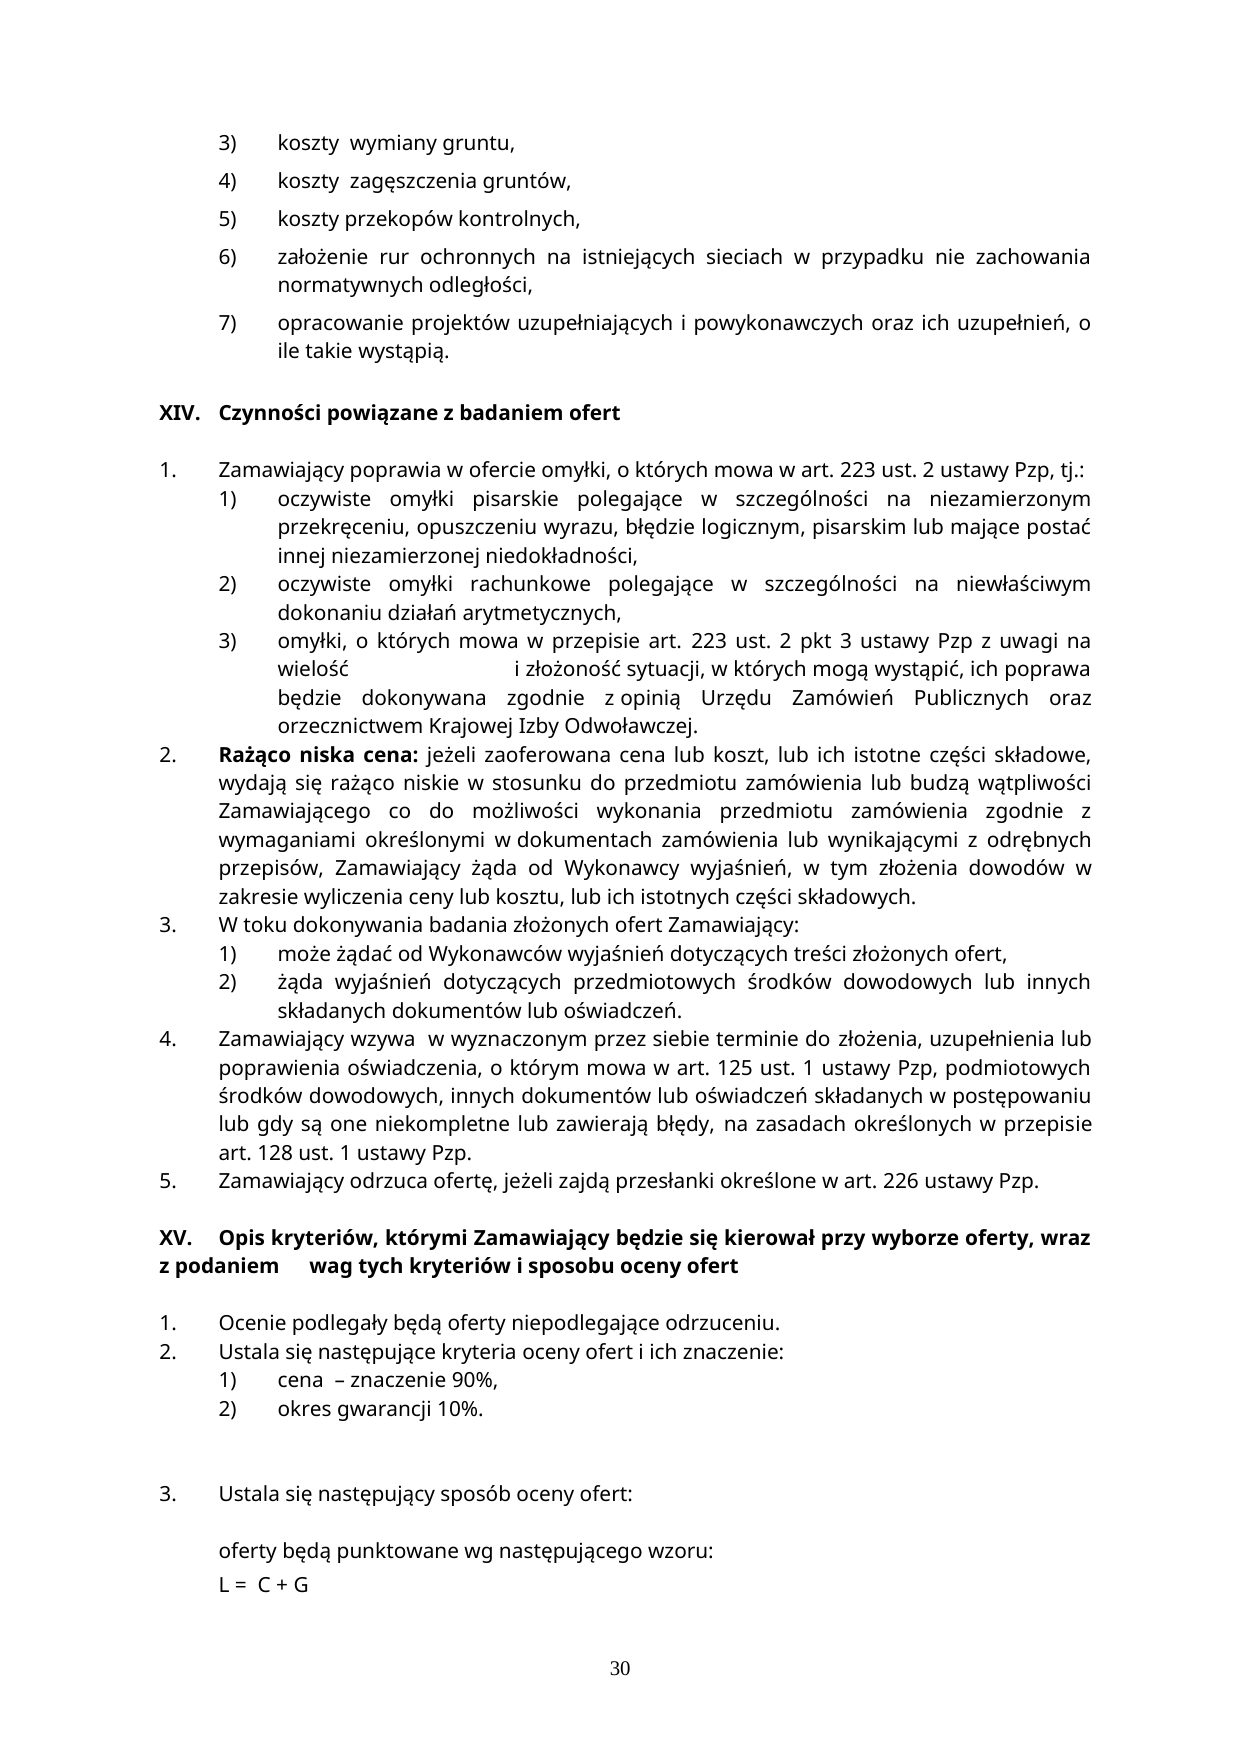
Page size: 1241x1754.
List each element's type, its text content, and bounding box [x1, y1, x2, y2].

list koszty wymiany gruntu, [218, 128, 1092, 157]
text XIV. Czynności powiązane z badaniem ofert [159, 398, 1092, 427]
subtitle XV. Opis kryteriów, którymi Zamawiający będzie się kierował przy wyborze oferty, wraz z podaniem wag tych kryteriów i sposobu oceny ofert [159, 1223, 1092, 1280]
list okres gwarancji 10%. [218, 1394, 1092, 1422]
list omyłki, o których mowa w przepisie art. 223 ust. 2 pkt 3 ustawy Pzp z uwagi na wielość i złożoność sytuacji, w których mogą wystąpić, ich poprawa będzie dokonywana zgodnie z opinią Urzędu Zamówień Publicznych oraz orzecznictwem Krajowej Izby Odwoławczej. [218, 626, 1092, 740]
list oczywiste omyłki pisarskie polegające w szczególności na niezamierzonym przekręceniu, opuszczeniu wyrazu, błędzie logicznym, pisarskim lub mające postać innej niezamierzonej niedokładności, [218, 484, 1092, 569]
list Ustala się następujące kryteria oceny ofert i ich znaczenie: [159, 1337, 1092, 1365]
list Ustala się następujący sposób oceny ofert: [159, 1479, 1092, 1508]
list cena – znaczenie 90%, [218, 1365, 1092, 1394]
list koszty przekopów kontrolnych, [218, 204, 1092, 233]
list Zamawiający odrzuca ofertę, jeżeli zajdą przesłanki określone w art. 226 ustawy Pzp. [159, 1166, 1092, 1195]
list Zamawiający wzywa w wyznaczonym przez siebie terminie do złożenia, uzupełnienia lub poprawienia oświadczenia, o którym mowa w art. 125 ust. 1 ustawy Pzp, podmiotowych środków dowodowych, innych dokumentów lub oświadczeń składanych w postępowaniu lub gdy są one niekompletne lub zawierają błędy, na zasadach określonych w przepisie art. 128 ust. 1 ustawy Pzp. [159, 1024, 1092, 1166]
list oczywiste omyłki rachunkowe polegające w szczególności na niewłaściwym dokonaniu działań arytmetycznych, [218, 569, 1092, 626]
list Ocenie podlegały będą oferty niepodlegające odrzuceniu. [159, 1308, 1092, 1337]
list może żądać od Wykonawców wyjaśnień dotyczących treści złożonych ofert, [218, 939, 1092, 967]
list W toku dokonywania badania złożonych ofert Zamawiający: [159, 910, 1092, 939]
list założenie rur ochronnych na istniejących sieciach w przypadku nie zachowania normatywnych odległości, [218, 242, 1092, 299]
list Rażąco niska cena: jeżeli zaoferowana cena lub koszt, lub ich istotne części składowe, wydają się rażąco niskie w stosunku do przedmiotu zamówienia lub budzą wątpliwości Zamawiającego co do możliwości wykonania przedmiotu zamówienia zgodnie z wymaganiami określonymi w dokumentach zamówienia lub wynikającymi z odrębnych przepisów, Zamawiający żąda od Wykonawcy wyjaśnień, w tym złożenia dowodów w zakresie wyliczenia ceny lub kosztu, lub ich istotnych części składowych. [159, 740, 1092, 910]
list koszty zagęszczenia gruntów, [218, 166, 1092, 195]
list opracowanie projektów uzupełniających i powykonawczych oraz ich uzupełnień, o ile takie wystąpią. [218, 308, 1092, 365]
list Zamawiający poprawia w ofercie omyłki, o których mowa w art. 223 ust. 2 ustawy Pzp, tj.: [159, 455, 1092, 484]
list żąda wyjaśnień dotyczących przedmiotowych środków dowodowych lub innych składanych dokumentów lub oświadczeń. [218, 967, 1092, 1024]
list oferty będą punktowane wg następującego wzoru: [159, 1536, 1092, 1564]
text L = C + G [218, 1570, 1092, 1599]
